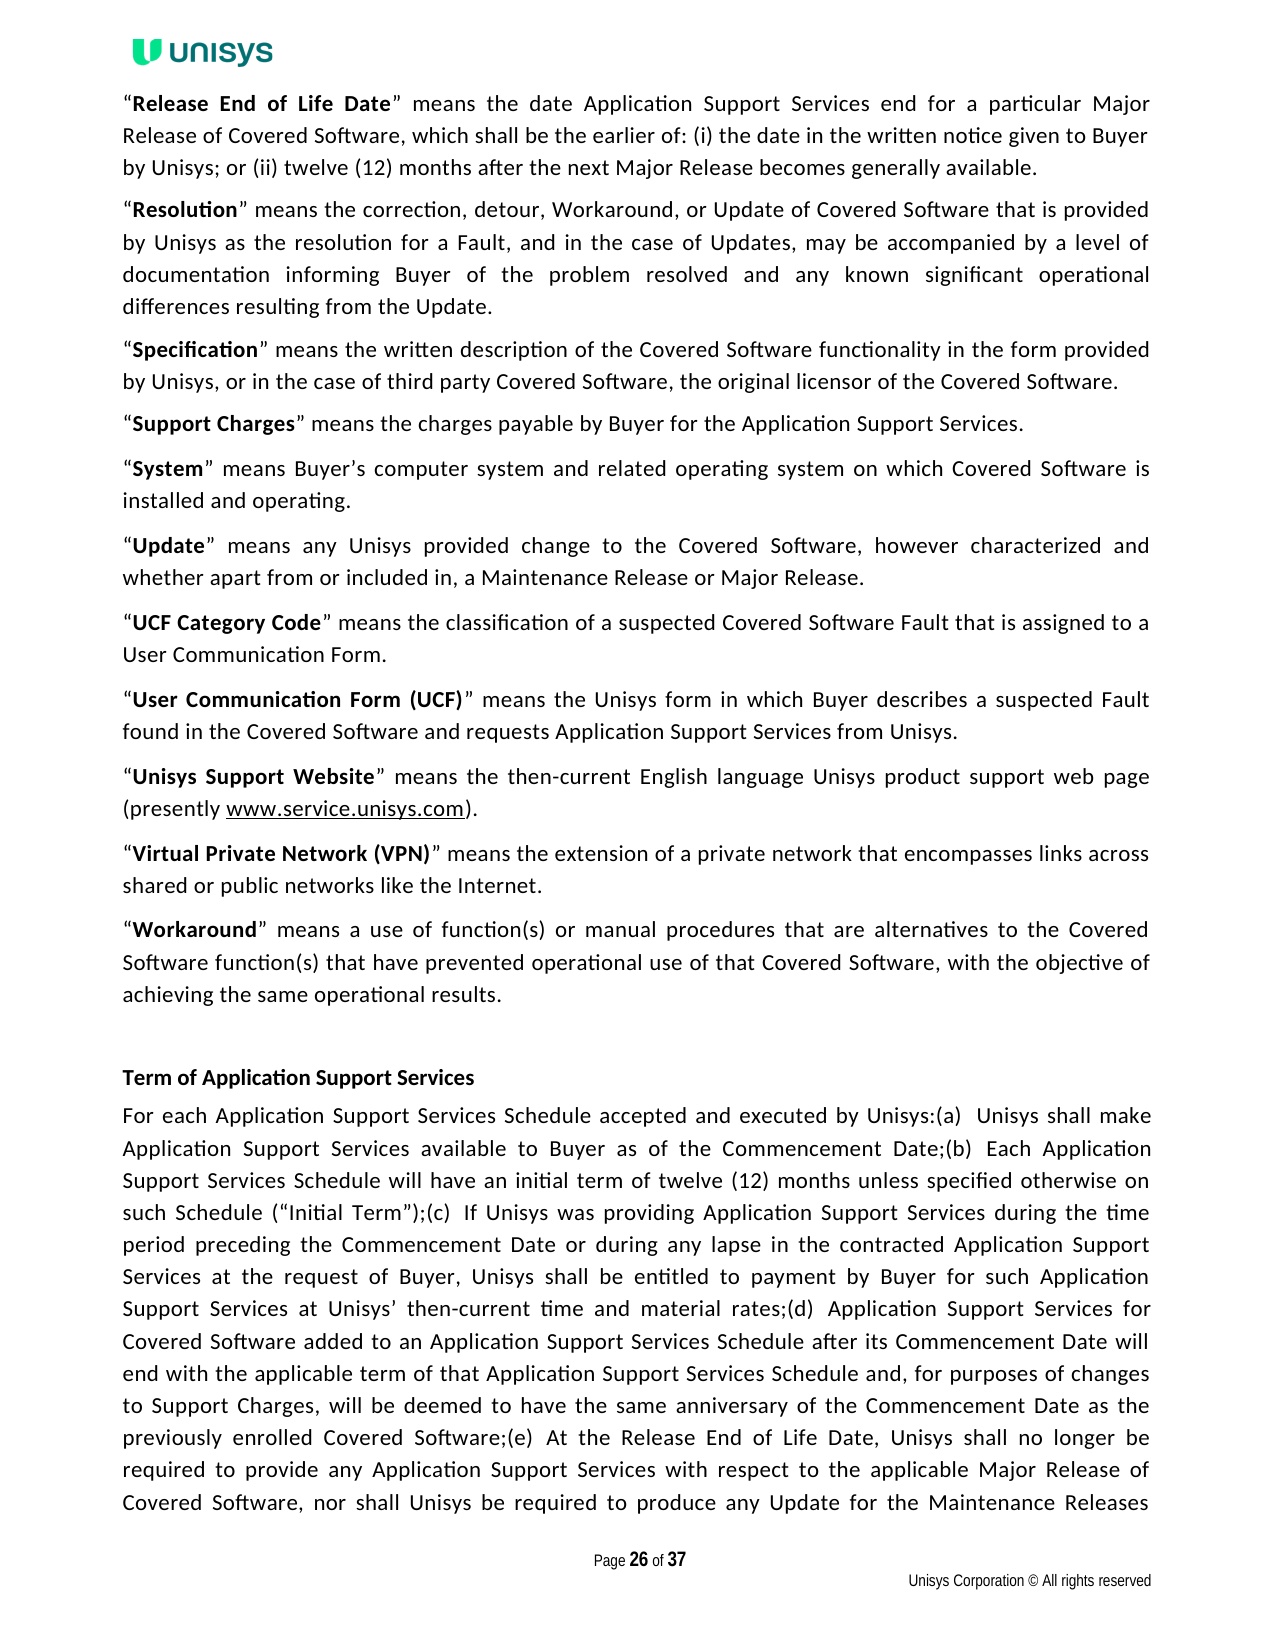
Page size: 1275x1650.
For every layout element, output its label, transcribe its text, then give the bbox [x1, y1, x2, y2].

text “Support Charges” means the charges payable by Buyer for the Application Support Services. [122, 409, 1152, 438]
text “Virtual Private Network (VPN)” means the extension of a private network that encompasses links across shared or public networks like the Internet. [122, 839, 1152, 899]
text “Unisys Support Website” means the then-current English language Unisys product support web page (presently www.service.unisys.com). [122, 762, 1152, 822]
text Term of Application Support Services [122, 1063, 1152, 1091]
text “Resolution” means the correction, detour, Workaround, or Update of Covered Software that is provided by Unisys as the resolution for a Fault, and in the case of Updates, may be accompanied by a level of documentation informing Buyer of the problem resolved and any known significant operational differences resulting from the Update. [122, 196, 1152, 320]
text “Update” means any Unisys provided change to the Covered Software, however characterized and whether apart from or included in, a Maintenance Release or Major Release. [122, 531, 1152, 591]
text “Release End of Life Date” means the date Application Support Services end for a particular Major Release of Covered Software, which shall be the earlier of: (i) the date in the written notice given to Buyer by Unisys; or (ii) twelve (12) months after the next Major Release becomes generally available. [122, 89, 1152, 181]
text “UCF Category Code” means the classification of a suspected Covered Software Fault that is assigned to a User Communication Form. [122, 608, 1152, 668]
text “Workaround” means a use of function(s) or manual procedures that are alternatives to the Covered Software function(s) that have prevented operational use of that Covered Software, with the objective of achieving the same operational results. [122, 916, 1152, 1008]
text “Specification” means the written description of the Covered Software functionality in the form provided by Unisys, or in the case of third party Covered Software, the original licensor of the Covered Software. [122, 335, 1152, 395]
text “User Communication Form (UCF)” means the Unisys form in which Buyer describes a suspected Fault found in the Covered Software and requests Application Support Services from Unisys. [122, 685, 1152, 745]
text For each Application Support Services Schedule accepted and executed by Unisys:(a) Unisys shall make Application Support Services available to Buyer as of the Commencement Date;(b) Each Application Support Services Schedule will have an initial term of twelve (12) months unless specified otherwise on such Schedule (“Initial Term”);(c) If Unisys was providing Application Support Services during the time period preceding the Commencement Date or during any lapse in the contracted Application Support Services at the request of Buyer, Unisys shall be entitled to payment by Buyer for such Application Support Services at Unisys’ then-current time and material rates;(d) Application Support Services for Covered Software added to an Application Support Services Schedule after its Commencement Date will end with the applicable term of that Application Support Services Schedule and, for purposes of changes to Support Charges, will be deemed to have the same anniversary of the Commencement Date as the previously enrolled Covered Software;(e) At the Release End of Life Date, Unisys shall no longer be required to provide any Application Support Services with respect to the applicable Major Release of Covered Software, nor shall Unisys be required to produce any Update for the Maintenance Releases [122, 1101, 1152, 1516]
text “System” means Buyer’s computer system and related operating system on which Covered Software is installed and operating. [122, 454, 1152, 514]
